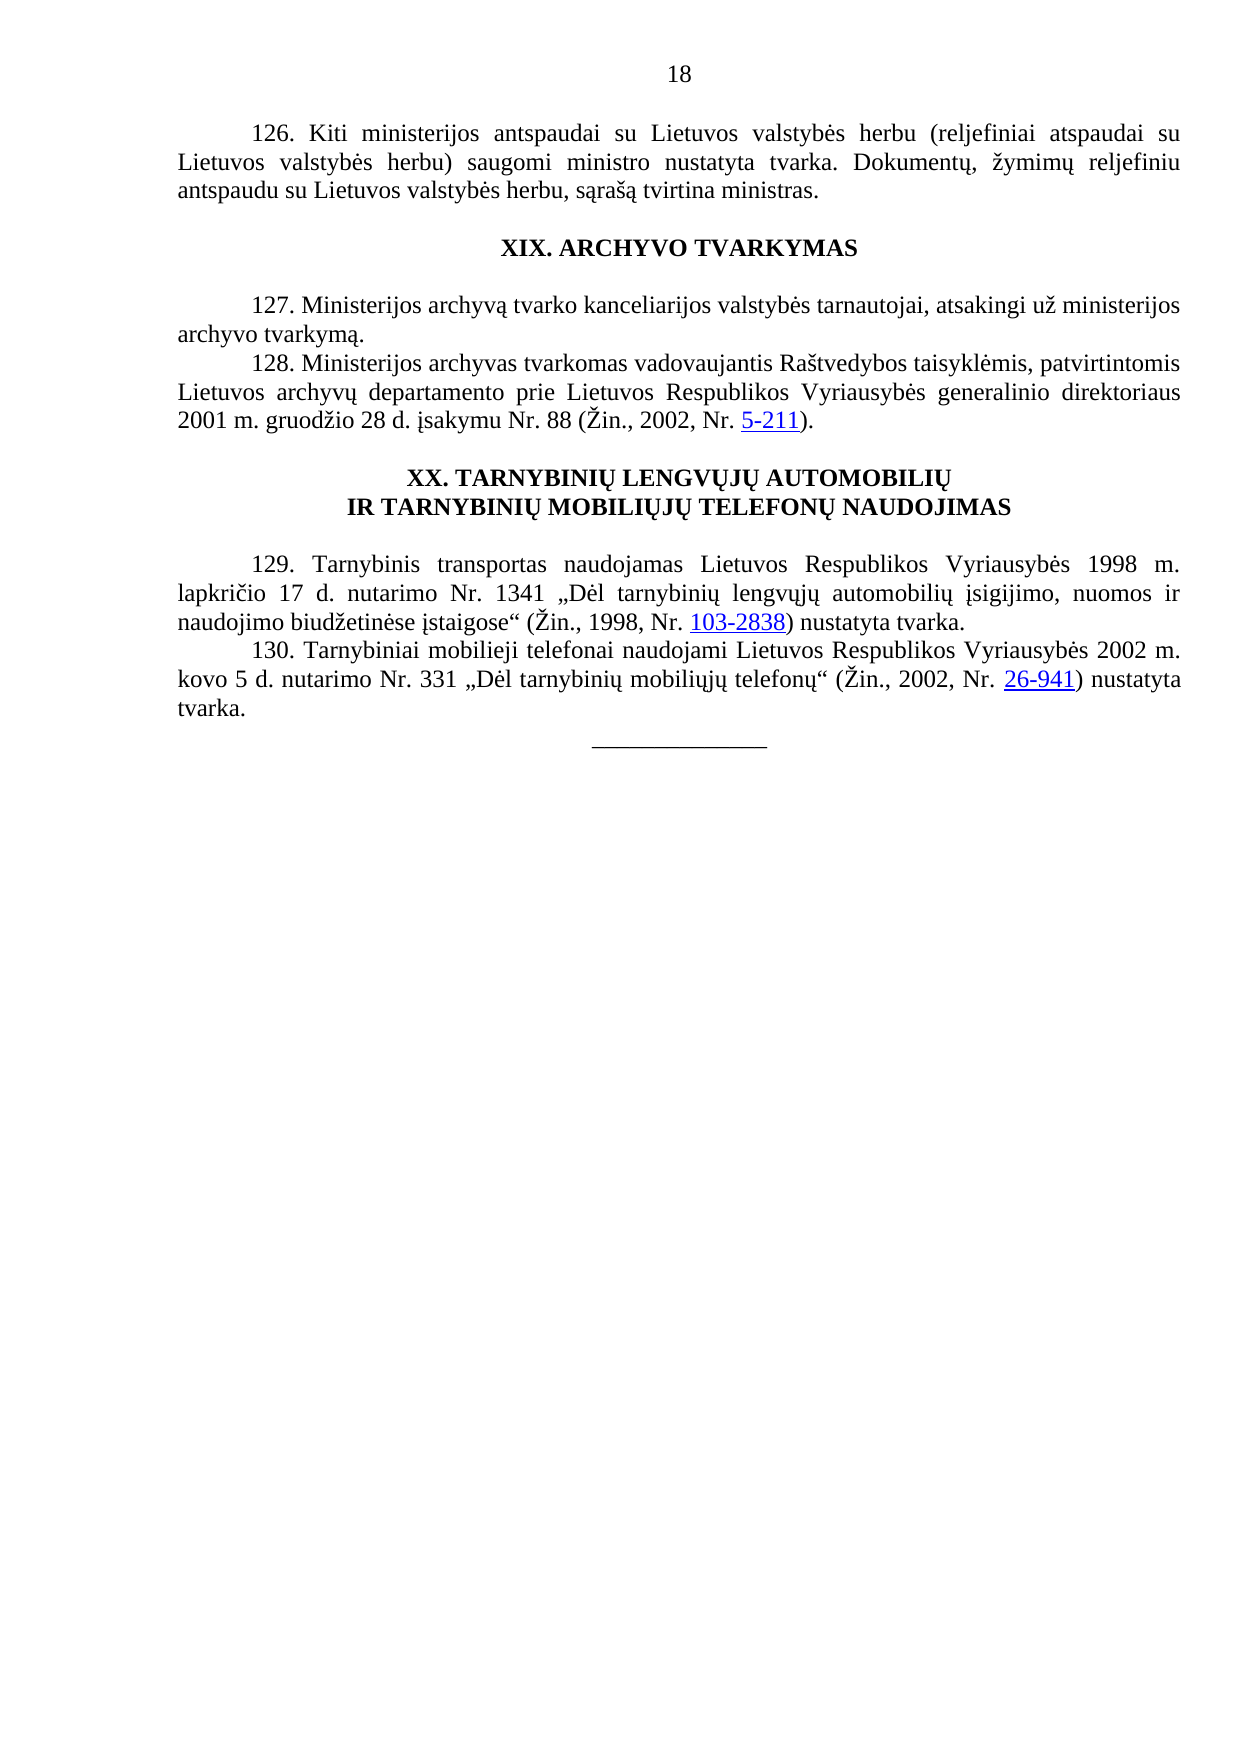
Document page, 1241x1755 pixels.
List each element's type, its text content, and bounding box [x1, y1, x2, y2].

text ______________ [177, 722, 1181, 751]
text XX. TARNYBINIŲ LENGVŲJŲ AUTOMOBILIŲ [177, 463, 1181, 492]
text 126. Kiti ministerijos antspaudai su Lietuvos valstybės herbu (reljefiniai atspaudai su Lietuvos valstybės herbu) saugomi ministro nustatyta tvarka. Dokumentų, žymimų reljefiniu antspaudu su Lietuvos valstybės herbu, sąrašą tvirtina ministras. [177, 118, 1181, 204]
text 130. Tarnybiniai mobilieji telefonai naudojami Lietuvos Respublikos Vyriausybės 2002 m. kovo 5 d. nutarimo Nr. 331 „Dėl tarnybinių mobiliųjų telefonų“ (Žin., 2002, Nr. 26-941) nustatyta tvarka. [177, 636, 1181, 722]
text IR TARNYBINIŲ MOBILIŲJŲ TELEFONŲ NAUDOJIMAS [177, 492, 1181, 521]
text 128. Ministerijos archyvas tvarkomas vadovaujantis Raštvedybos taisyklėmis, patvirtintomis Lietuvos archyvų departamento prie Lietuvos Respublikos Vyriausybės generalinio direktoriaus 2001 m. gruodžio 28 d. įsakymu Nr. 88 (Žin., 2002, Nr. 5-211). [177, 348, 1181, 434]
text 129. Tarnybinis transportas naudojamas Lietuvos Respublikos Vyriausybės 1998 m. lapkričio 17 d. nutarimo Nr. 1341 „Dėl tarnybinių lengvųjų automobilių įsigijimo, nuomos ir naudojimo biudžetinėse įstaigose“ (Žin., 1998, Nr. 103-2838) nustatyta tvarka. [177, 549, 1181, 636]
text 127. Ministerijos archyvą tvarko kanceliarijos valstybės tarnautojai, atsakingi už ministerijos archyvo tvarkymą. [177, 291, 1181, 348]
text XIX. ARCHYVO TVARKYMAS [177, 233, 1181, 262]
